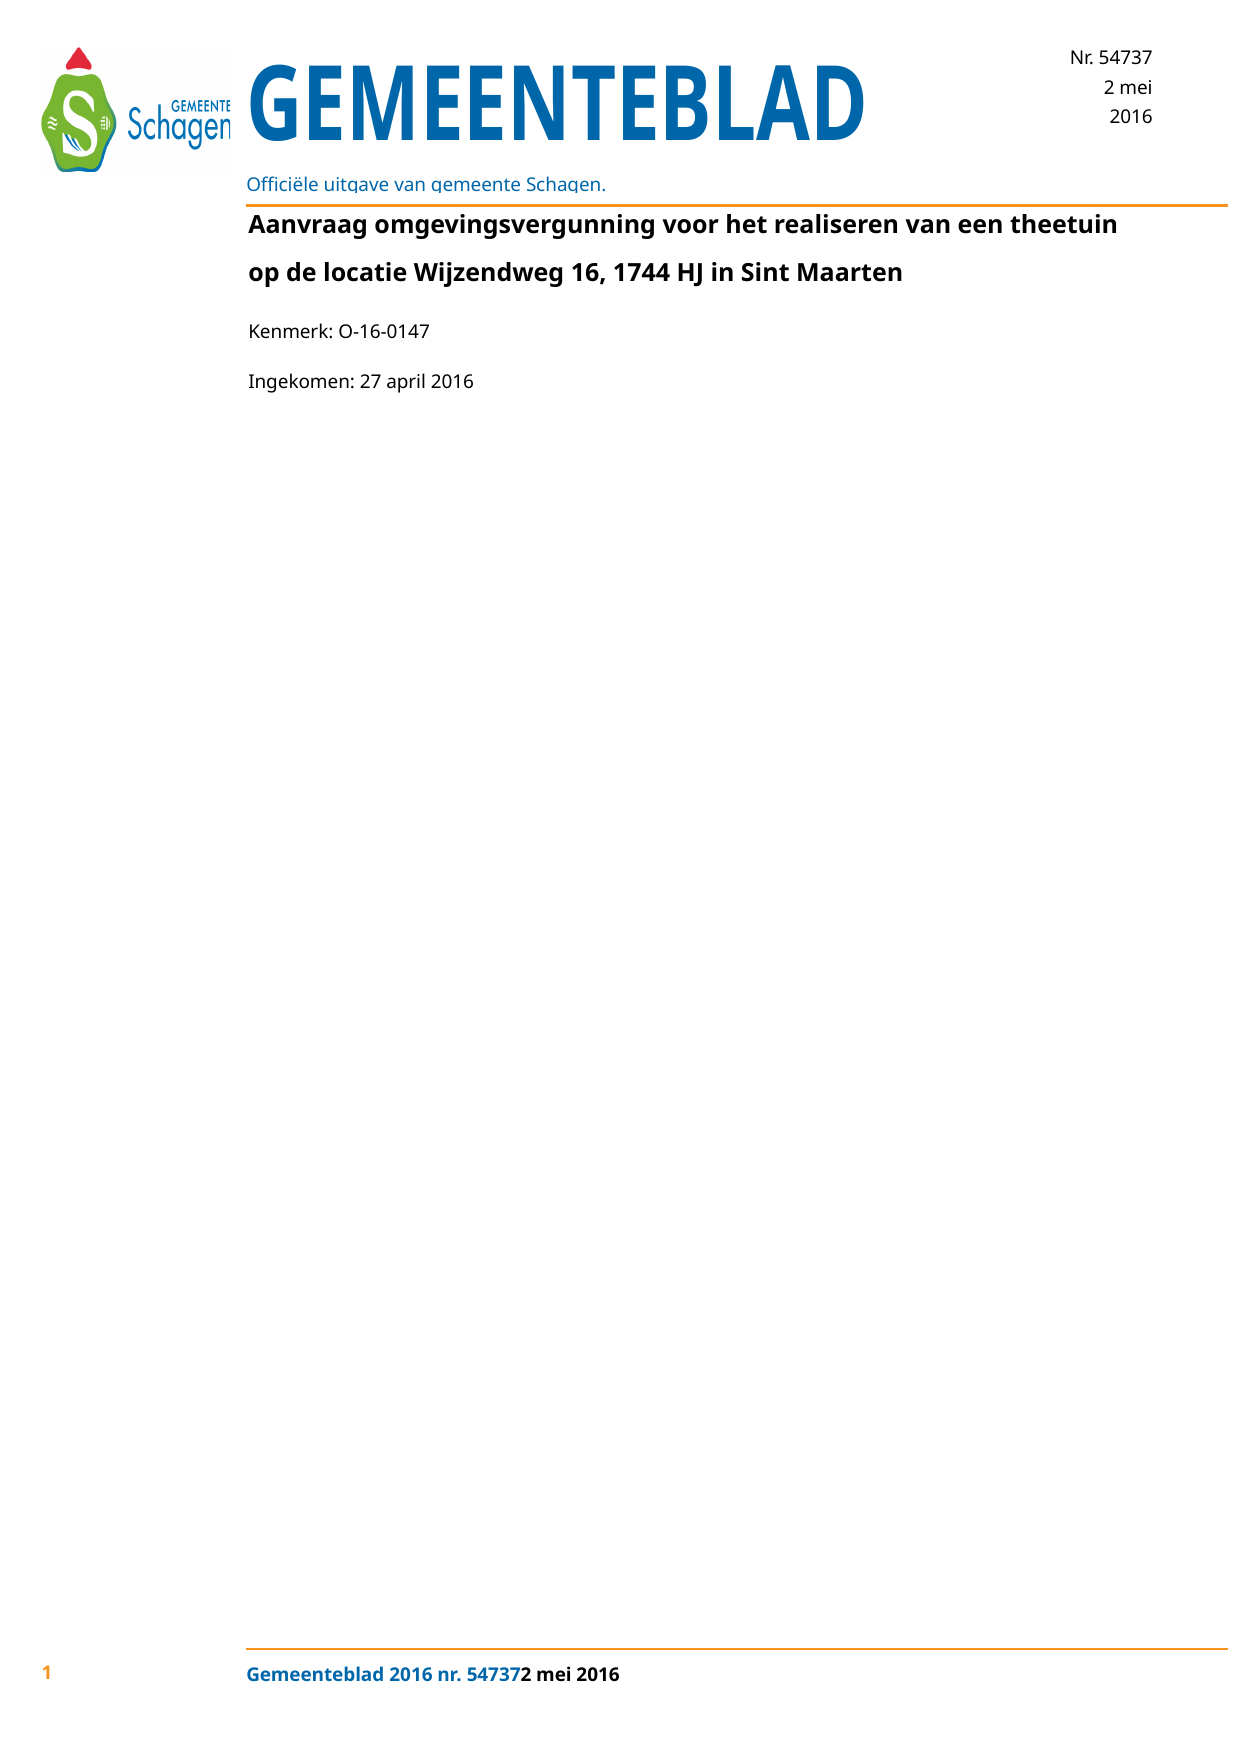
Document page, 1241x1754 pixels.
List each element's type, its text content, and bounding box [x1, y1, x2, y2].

text Ingekomen: 27 april 2016 [248, 368, 1152, 394]
picture [41, 47, 231, 172]
text Kenmerk: O-16-0147 [248, 318, 1152, 344]
text Aanvraag omgevingsvergunning voor het realiseren van een theetuin op de locatie Wijzendweg 16, 1744 HJ in Sint Maarten [248, 207, 1152, 288]
